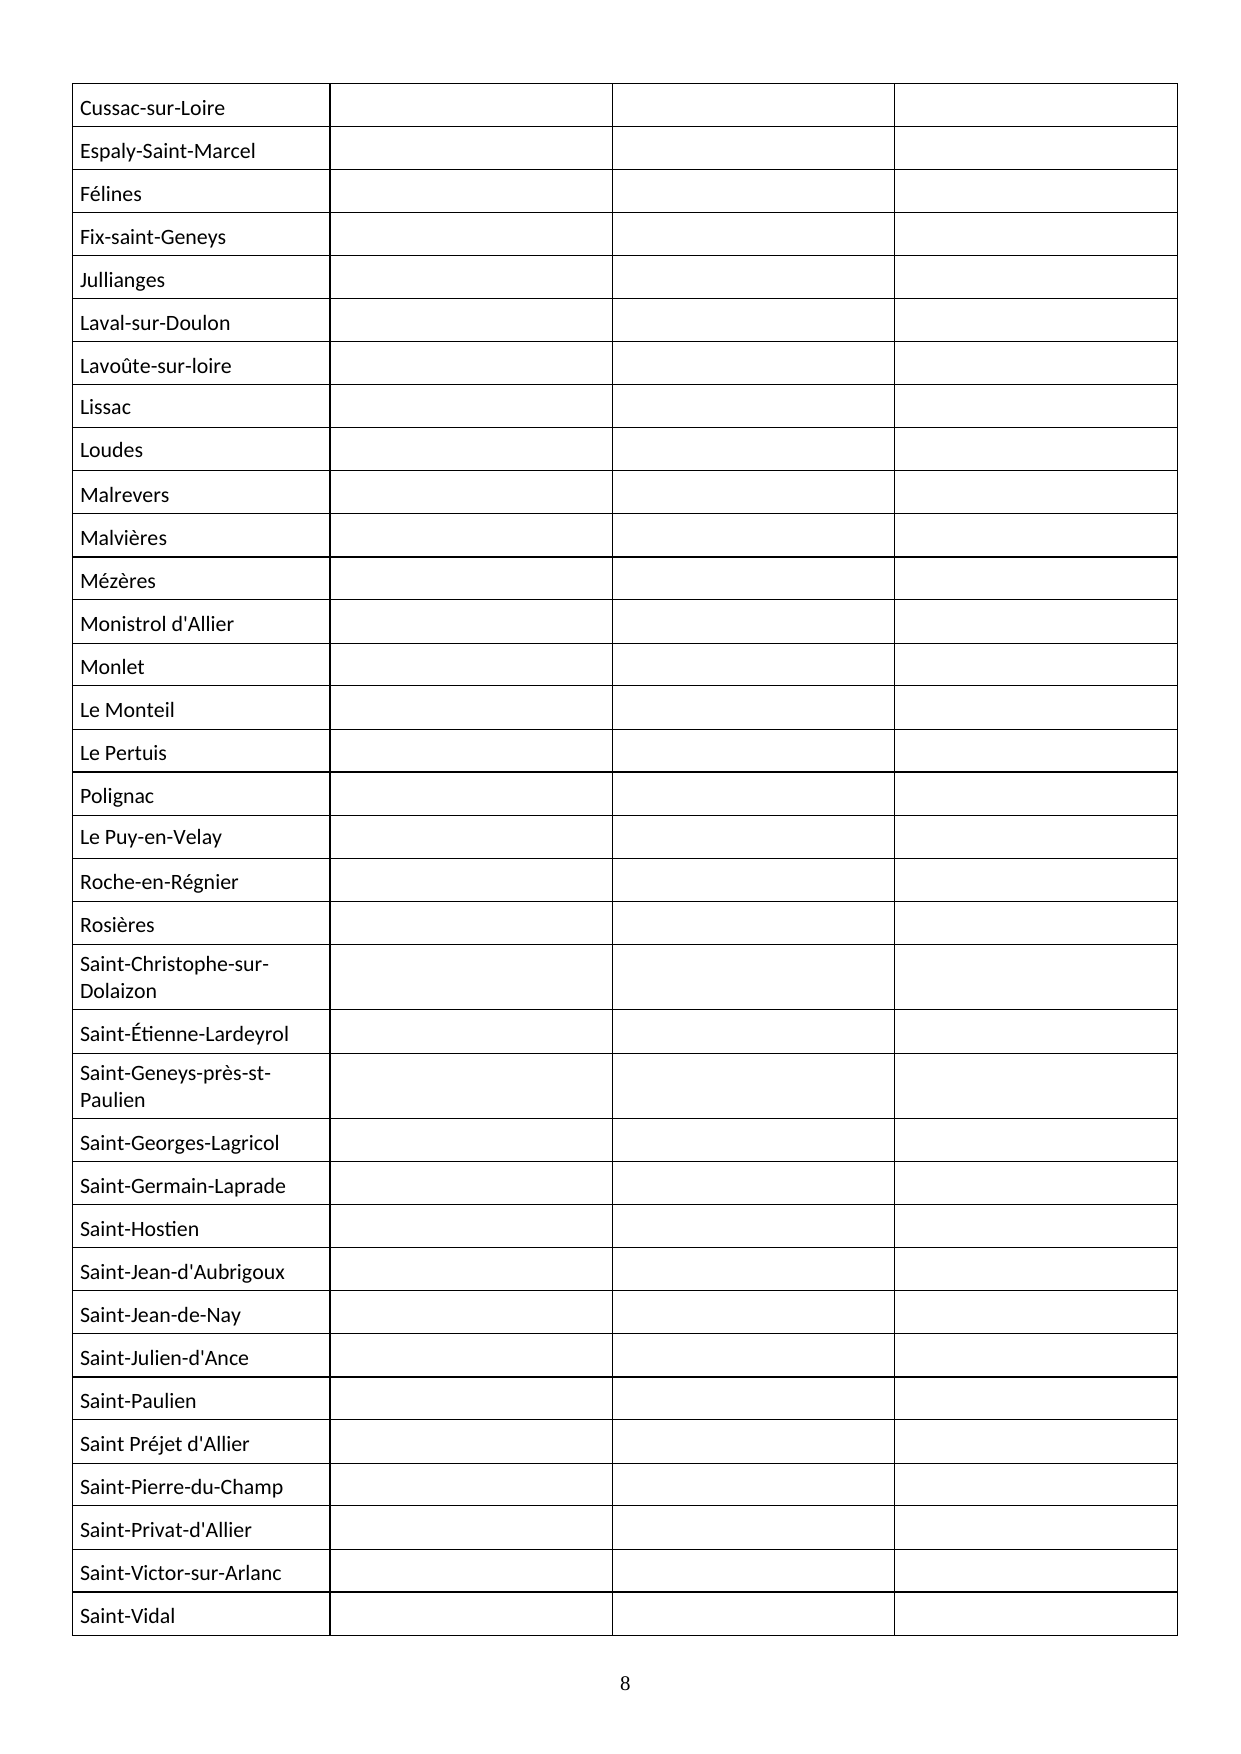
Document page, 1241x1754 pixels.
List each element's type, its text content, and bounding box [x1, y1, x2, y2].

table_cell [331, 170, 612, 212]
table_cell [895, 1119, 1177, 1161]
table_cell Saint-Paulien [73, 1378, 329, 1419]
table_cell [895, 686, 1177, 728]
table_cell [895, 385, 1177, 427]
table_cell [895, 299, 1177, 341]
table_cell [613, 1291, 894, 1333]
table_cell Laval-sur-Doulon [73, 299, 329, 341]
table_cell Mézères [73, 558, 329, 599]
table_cell [613, 686, 894, 728]
table_cell [331, 127, 612, 169]
table_cell Saint-Victor-sur-Arlanc [73, 1550, 329, 1591]
table_cell [895, 256, 1177, 298]
table_cell Loudes [73, 428, 329, 470]
table_cell Le Pertuis [73, 730, 329, 771]
table_cell [331, 730, 612, 771]
table_cell [895, 1162, 1177, 1204]
table_cell [331, 1010, 612, 1052]
table_cell [613, 299, 894, 341]
table_cell [331, 299, 612, 341]
table_cell [613, 1162, 894, 1204]
table_cell [613, 945, 894, 1009]
table_cell [613, 644, 894, 685]
table_cell [613, 558, 894, 599]
table_cell [331, 342, 612, 384]
table_cell [895, 1010, 1177, 1052]
table_cell [331, 428, 612, 470]
table_cell Saint-Hostien [73, 1205, 329, 1247]
table_cell Saint-Privat-d'Allier [73, 1506, 329, 1548]
table_cell [331, 385, 612, 427]
table_cell [613, 730, 894, 771]
table_cell Malrevers [73, 471, 329, 513]
table_cell [895, 1334, 1177, 1376]
table_cell [613, 256, 894, 298]
table_cell [331, 1119, 612, 1161]
table_cell [331, 1593, 612, 1634]
table_cell [895, 127, 1177, 169]
table_cell Malvières [73, 514, 329, 556]
table_cell [331, 514, 612, 556]
table_cell [331, 1550, 612, 1591]
table_cell [895, 1205, 1177, 1247]
table_cell [331, 1334, 612, 1376]
table_cell [895, 471, 1177, 513]
table_cell [331, 471, 612, 513]
table_cell Félines [73, 170, 329, 212]
table_cell [613, 84, 894, 126]
table_cell [331, 1205, 612, 1247]
table_cell [331, 1420, 612, 1462]
table_cell [895, 342, 1177, 384]
table_cell [613, 1334, 894, 1376]
table_cell Lavoûte-sur-loire [73, 342, 329, 384]
table_cell Le Monteil [73, 686, 329, 728]
table_cell Saint-Germain-Laprade [73, 1162, 329, 1204]
table_cell [613, 385, 894, 427]
table_cell [331, 600, 612, 642]
table_cell [613, 816, 894, 857]
table_cell [895, 428, 1177, 470]
table_cell [895, 816, 1177, 857]
table_cell [613, 1119, 894, 1161]
table_cell [895, 213, 1177, 255]
table_cell Lissac [73, 385, 329, 427]
table_cell [331, 1054, 612, 1118]
table_cell [613, 213, 894, 255]
table_cell Fix-saint-Geneys [73, 213, 329, 255]
table_cell [895, 170, 1177, 212]
table_cell [613, 1464, 894, 1505]
table_cell [331, 1506, 612, 1548]
table_cell [613, 1593, 894, 1634]
table_cell Saint-Georges-Lagricol [73, 1119, 329, 1161]
table_cell [895, 1420, 1177, 1462]
table_cell Jullianges [73, 256, 329, 298]
table_cell [895, 1464, 1177, 1505]
table_cell [895, 1054, 1177, 1118]
table_cell [331, 1464, 612, 1505]
table_cell Saint-Jean-d'Aubrigoux [73, 1248, 329, 1290]
table_cell Cussac-sur-Loire [73, 84, 329, 126]
table_cell [895, 1248, 1177, 1290]
table_cell Saint-Vidal [73, 1593, 329, 1634]
table_cell [613, 1506, 894, 1548]
table_cell [613, 428, 894, 470]
table_cell [331, 902, 612, 943]
table_cell Saint-Pierre-du-Champ [73, 1464, 329, 1505]
table_cell [613, 773, 894, 814]
table_cell [613, 1378, 894, 1419]
table_cell [331, 256, 612, 298]
table_cell [895, 730, 1177, 771]
table_cell [895, 773, 1177, 814]
table_cell [613, 127, 894, 169]
table_cell Saint-Julien-d'Ance [73, 1334, 329, 1376]
table_cell [613, 1010, 894, 1052]
table_cell [613, 1205, 894, 1247]
table_cell Saint-Jean-de-Nay [73, 1291, 329, 1333]
table_cell Polignac [73, 773, 329, 814]
table_cell Rosières [73, 902, 329, 943]
table_cell Saint-Geneys-près-st-Paulien [73, 1054, 329, 1118]
table_cell [895, 514, 1177, 556]
table_cell [613, 600, 894, 642]
table_cell [331, 816, 612, 857]
table_cell [895, 859, 1177, 901]
table_cell [895, 1291, 1177, 1333]
table_cell Monlet [73, 644, 329, 685]
table_cell [613, 902, 894, 943]
table_cell [895, 1378, 1177, 1419]
table_cell [613, 1248, 894, 1290]
table_cell [331, 84, 612, 126]
table_cell Roche-en-Régnier [73, 859, 329, 901]
table_cell [895, 558, 1177, 599]
table_cell [331, 1162, 612, 1204]
table_cell [331, 644, 612, 685]
table_cell [895, 644, 1177, 685]
table_cell [613, 1054, 894, 1118]
table_cell [331, 773, 612, 814]
table_cell [331, 1378, 612, 1419]
table_cell [895, 600, 1177, 642]
table_cell [613, 471, 894, 513]
table_cell [613, 342, 894, 384]
table_cell [331, 213, 612, 255]
table_cell [331, 1248, 612, 1290]
table_cell Espaly-Saint-Marcel [73, 127, 329, 169]
table_cell [331, 558, 612, 599]
table_cell Saint Préjet d'Allier [73, 1420, 329, 1462]
table_cell [895, 945, 1177, 1009]
table_cell Saint-Étienne-Lardeyrol [73, 1010, 329, 1052]
table_cell [331, 1291, 612, 1333]
table_cell [331, 686, 612, 728]
table_cell [613, 1550, 894, 1591]
table_cell [613, 170, 894, 212]
table_cell Le Puy-en-Velay [73, 816, 329, 857]
table_cell [613, 514, 894, 556]
table_cell [895, 902, 1177, 943]
table_cell [331, 945, 612, 1009]
table_cell [613, 859, 894, 901]
table_cell [895, 1550, 1177, 1591]
table_cell [895, 1506, 1177, 1548]
table_cell [895, 84, 1177, 126]
table_cell Saint-Christophe-sur-Dolaizon [73, 945, 329, 1009]
table_cell [331, 859, 612, 901]
table_cell [613, 1420, 894, 1462]
table_cell Monistrol d'Allier [73, 600, 329, 642]
table_cell [895, 1593, 1177, 1634]
